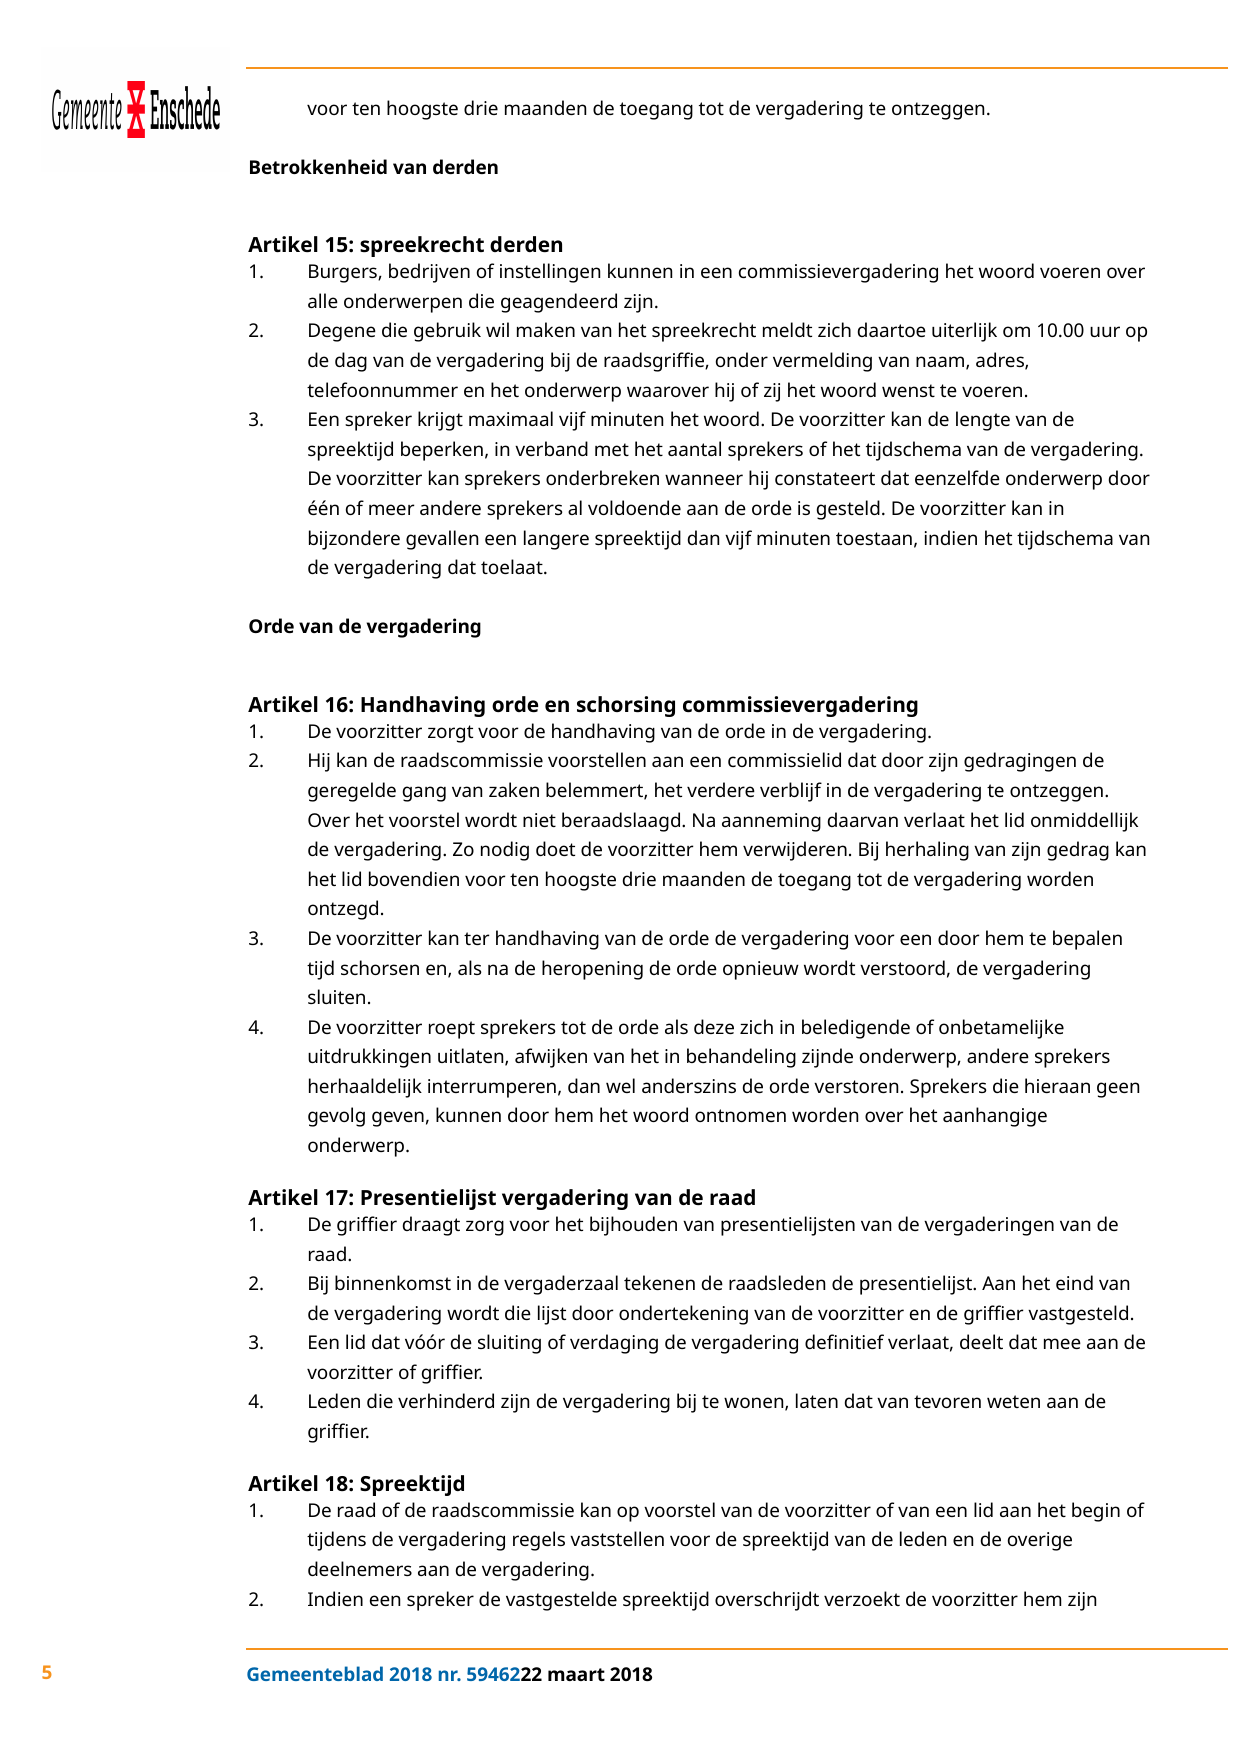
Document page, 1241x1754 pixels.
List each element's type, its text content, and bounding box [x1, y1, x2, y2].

list De griffier draagt zorg voor het bijhouden van presentielijsten van de vergaderingen van de raad. [248, 1211, 1152, 1266]
list Een spreker krijgt maximaal vijf minuten het woord. De voorzitter kan de lengte van de spreektijd beperken, in verband met het aantal sprekers of het tijdschema van de vergadering. De voorzitter kan sprekers onderbreken wanneer hij constateert dat eenzelfde onderwerp door één of meer andere sprekers al voldoende aan de orde is gesteld. De voorzitter kan in bijzondere gevallen een langere spreektijd dan vijf minuten toestaan, indien het tijdschema van de vergadering dat toelaat. [248, 406, 1152, 580]
list Hij kan de raadscommissie voorstellen aan een commissielid dat door zijn gedragingen de geregelde gang van zaken belemmert, het verdere verblijf in de vergadering te ontzeggen. Over het voorstel wordt niet beraadslaagd. Na aanneming daarvan verlaat het lid onmiddellijk de vergadering. Zo nodig doet de voorzitter hem verwijderen. Bij herhaling van zijn gedrag kan het lid bovendien voor ten hoogste drie maanden de toegang tot de vergadering worden ontzegd. [248, 748, 1152, 921]
text Betrokkenheid van derden [248, 154, 1152, 180]
text Artikel 18: Spreektijd [248, 1469, 1152, 1497]
text Artikel 15: spreekrecht derden [248, 230, 1152, 258]
picture [41, 47, 231, 172]
list De voorzitter kan ter handhaving van de orde de vergadering voor een door hem te bepalen tijd schorsen en, als na de heropening de orde opnieuw wordt verstoord, de vergadering sluiten. [248, 925, 1152, 1010]
list De voorzitter roept sprekers tot de orde als deze zich in beledigende of onbetamelijke uitdrukkingen uitlaten, afwijken van het in behandeling zijnde onderwerp, andere sprekers herhaaldelijk interrumperen, dan wel anderszins de orde verstoren. Sprekers die hieraan geen gevolg geven, kunnen door hem het woord ontnomen worden over het aanhangige onderwerp. [248, 1014, 1152, 1158]
list Degene die gebruik wil maken van het spreekrecht meldt zich daartoe uiterlijk om 10.00 uur op de dag van de vergadering bij de raadsgriffie, onder vermelding van naam, adres, telefoonnummer en het onderwerp waarover hij of zij het woord wenst te voeren. [248, 318, 1152, 403]
list Een lid dat vóór de sluiting of verdaging de vergadering definitief verlaat, deelt dat mee aan de voorzitter of griffier. [248, 1329, 1152, 1385]
text Orde van de vergadering [248, 613, 1152, 639]
text Artikel 17: Presentielijst vergadering van de raad [248, 1183, 1152, 1211]
list Burgers, bedrijven of instellingen kunnen in een commissievergadering het woord voeren over alle onderwerpen die geagendeerd zijn. [248, 258, 1152, 314]
list voor ten hoogste drie maanden de toegang tot de vergadering te ontzeggen. [248, 95, 1152, 121]
list Leden die verhinderd zijn de vergadering bij te wonen, laten dat van tevoren weten aan de griffier. [248, 1389, 1152, 1444]
list Bij binnenkomst in de vergaderzaal tekenen de raadsleden de presentielijst. Aan het eind van de vergadering wordt die lijst door ondertekening van de voorzitter en de griffier vastgesteld. [248, 1270, 1152, 1326]
list De raad of de raadscommissie kan op voorstel van de voorzitter of van een lid aan het begin of tijdens de vergadering regels vaststellen voor de spreektijd van de leden en de overige deelnemers aan de vergadering. [248, 1497, 1152, 1582]
text Artikel 16: Handhaving orde en schorsing commissievergadering [248, 690, 1152, 718]
list Indien een spreker de vastgestelde spreektijd overschrijdt verzoekt de voorzitter hem zijn [248, 1586, 1152, 1612]
list De voorzitter zorgt voor de handhaving van de orde in de vergadering. [248, 718, 1152, 744]
